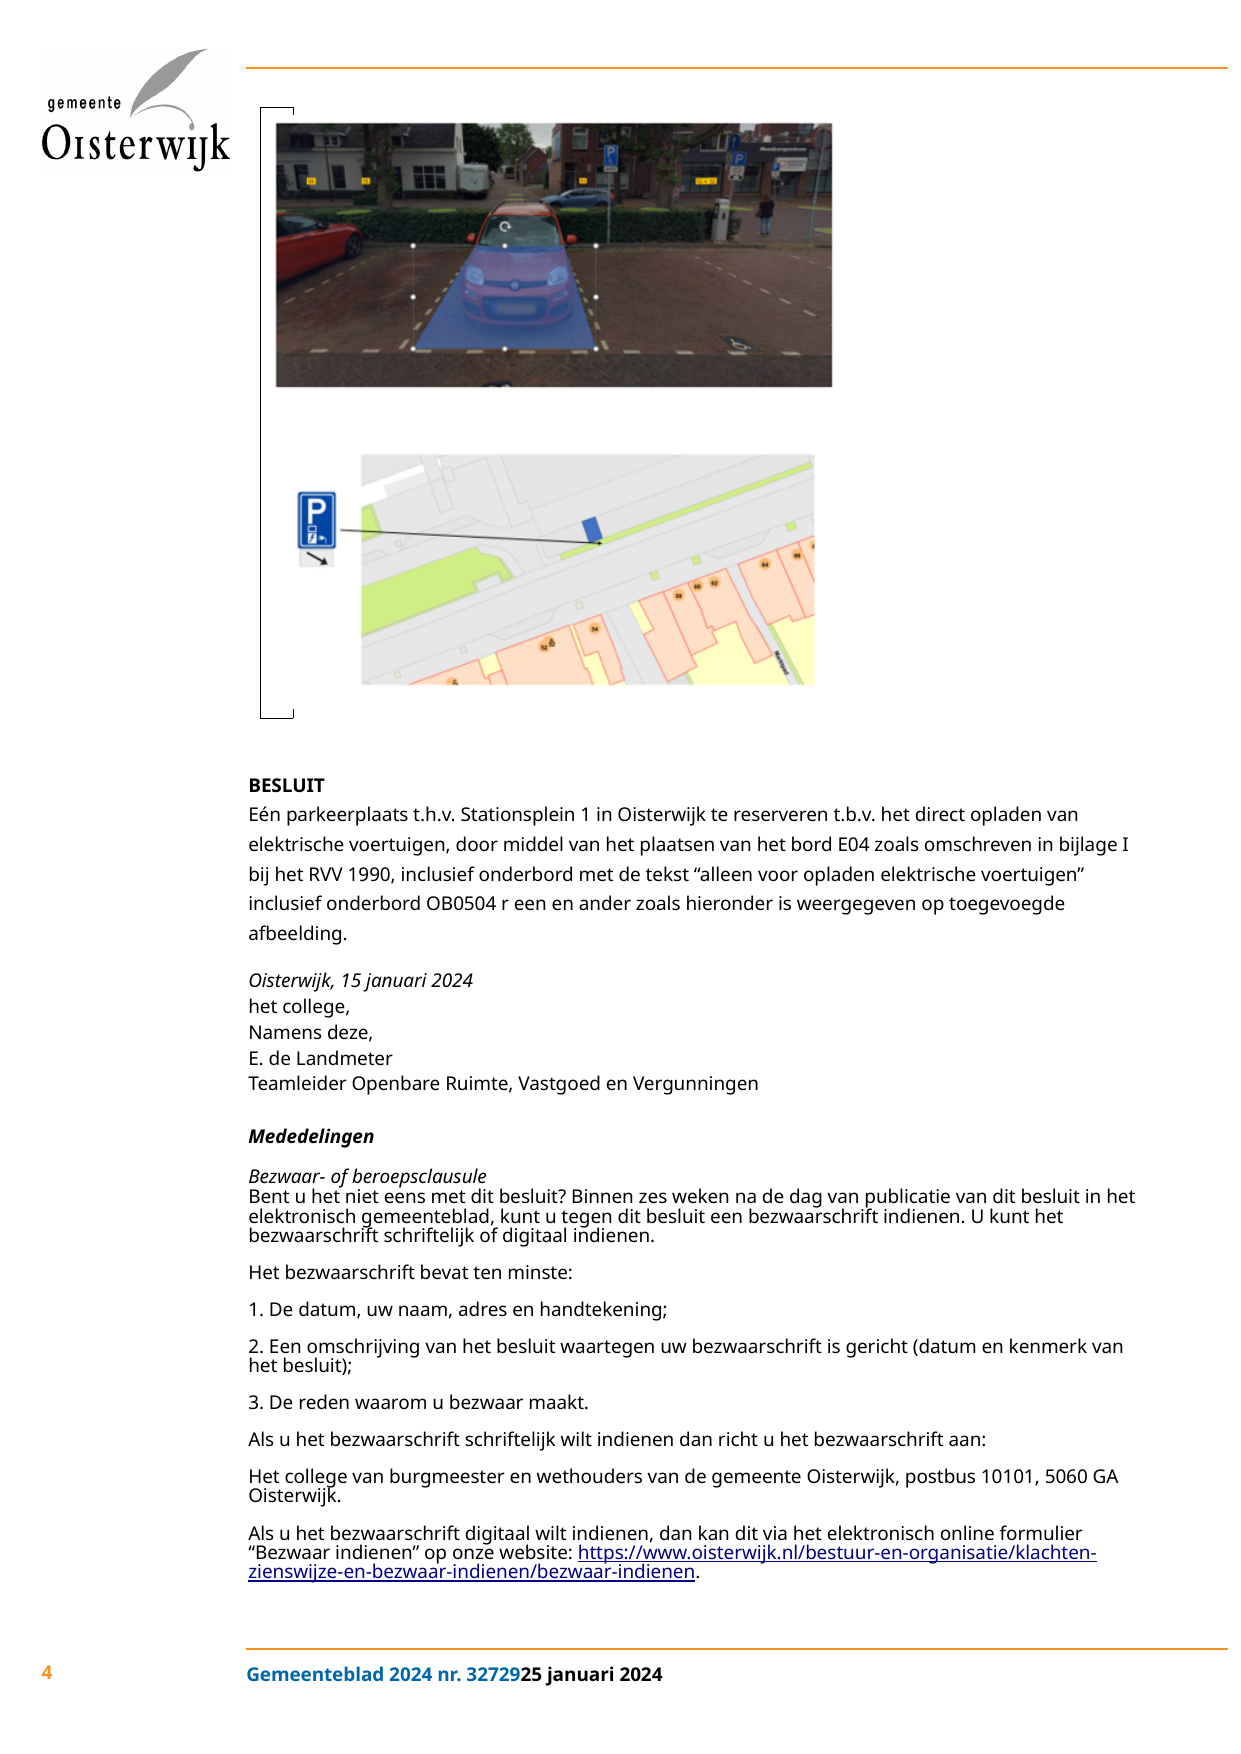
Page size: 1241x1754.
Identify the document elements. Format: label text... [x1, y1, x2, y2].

text Oisterwijk, 15 januari 2024 [248, 968, 1152, 993]
text het college, [248, 993, 1152, 1019]
text Namens deze, [248, 1019, 1152, 1045]
text Bezwaar- of beroepsclausule [248, 1163, 1152, 1188]
text BESLUIT [248, 772, 1152, 798]
text Mededelingen [248, 1123, 1152, 1149]
text 2. Een omschrijving van het besluit waartegen uw bezwaarschrift is gericht (datum en kenmerk van het besluit); [248, 1338, 1152, 1377]
text Als u het bezwaarschrift digitaal wilt indienen, dan kan dit via het elektronisch online formulier “Bezwaar indienen” op onze website: https://www.oisterwijk.nl/bestuur-en-organisatie/klachten-zienswijze-en-bezwaar-indienen/bezwaar-indienen. [248, 1524, 1152, 1582]
picture [41, 47, 231, 172]
text E. de Landmeter [248, 1045, 1152, 1071]
text 3. De reden waarom u bezwaar maakt. [248, 1394, 1152, 1413]
text Het bezwaarschrift bevat ten minste: [248, 1264, 1152, 1283]
text Als u het bezwaarschrift schriftelijk wilt indienen dan richt u het bezwaarschrift aan: [248, 1431, 1152, 1451]
picture [268, 115, 860, 709]
text Teamleider Openbare Ruimte, Vastgoed en Vergunningen [248, 1071, 1152, 1096]
text Bent u het niet eens met dit besluit? Binnen zes weken na de dag van publicatie van dit besluit in het elektronisch gemeenteblad, kunt u tegen dit besluit een bezwaarschrift indienen. U kunt het bezwaarschrift schriftelijk of digitaal indienen. [248, 1188, 1152, 1246]
text Het college van burgmeester en wethouders van de gemeente Oisterwijk, postbus 10101, 5060 GA Oisterwijk. [248, 1468, 1152, 1507]
text 1. De datum, uw naam, adres en handtekening; [248, 1301, 1152, 1320]
text Eén parkeerplaats t.h.v. Stationsplein 1 in Oisterwijk te reserveren t.b.v. het direct opladen van elektrische voertuigen, door middel van het plaatsen van het bord E04 zoals omschreven in bijlage I bij het RVV 1990, inclusief onderbord met de tekst “alleen voor opladen elektrische voertuigen” inclusief onderbord OB0504 r een en ander zoals hieronder is weergegeven op toegevoegde afbeelding. [248, 802, 1152, 946]
